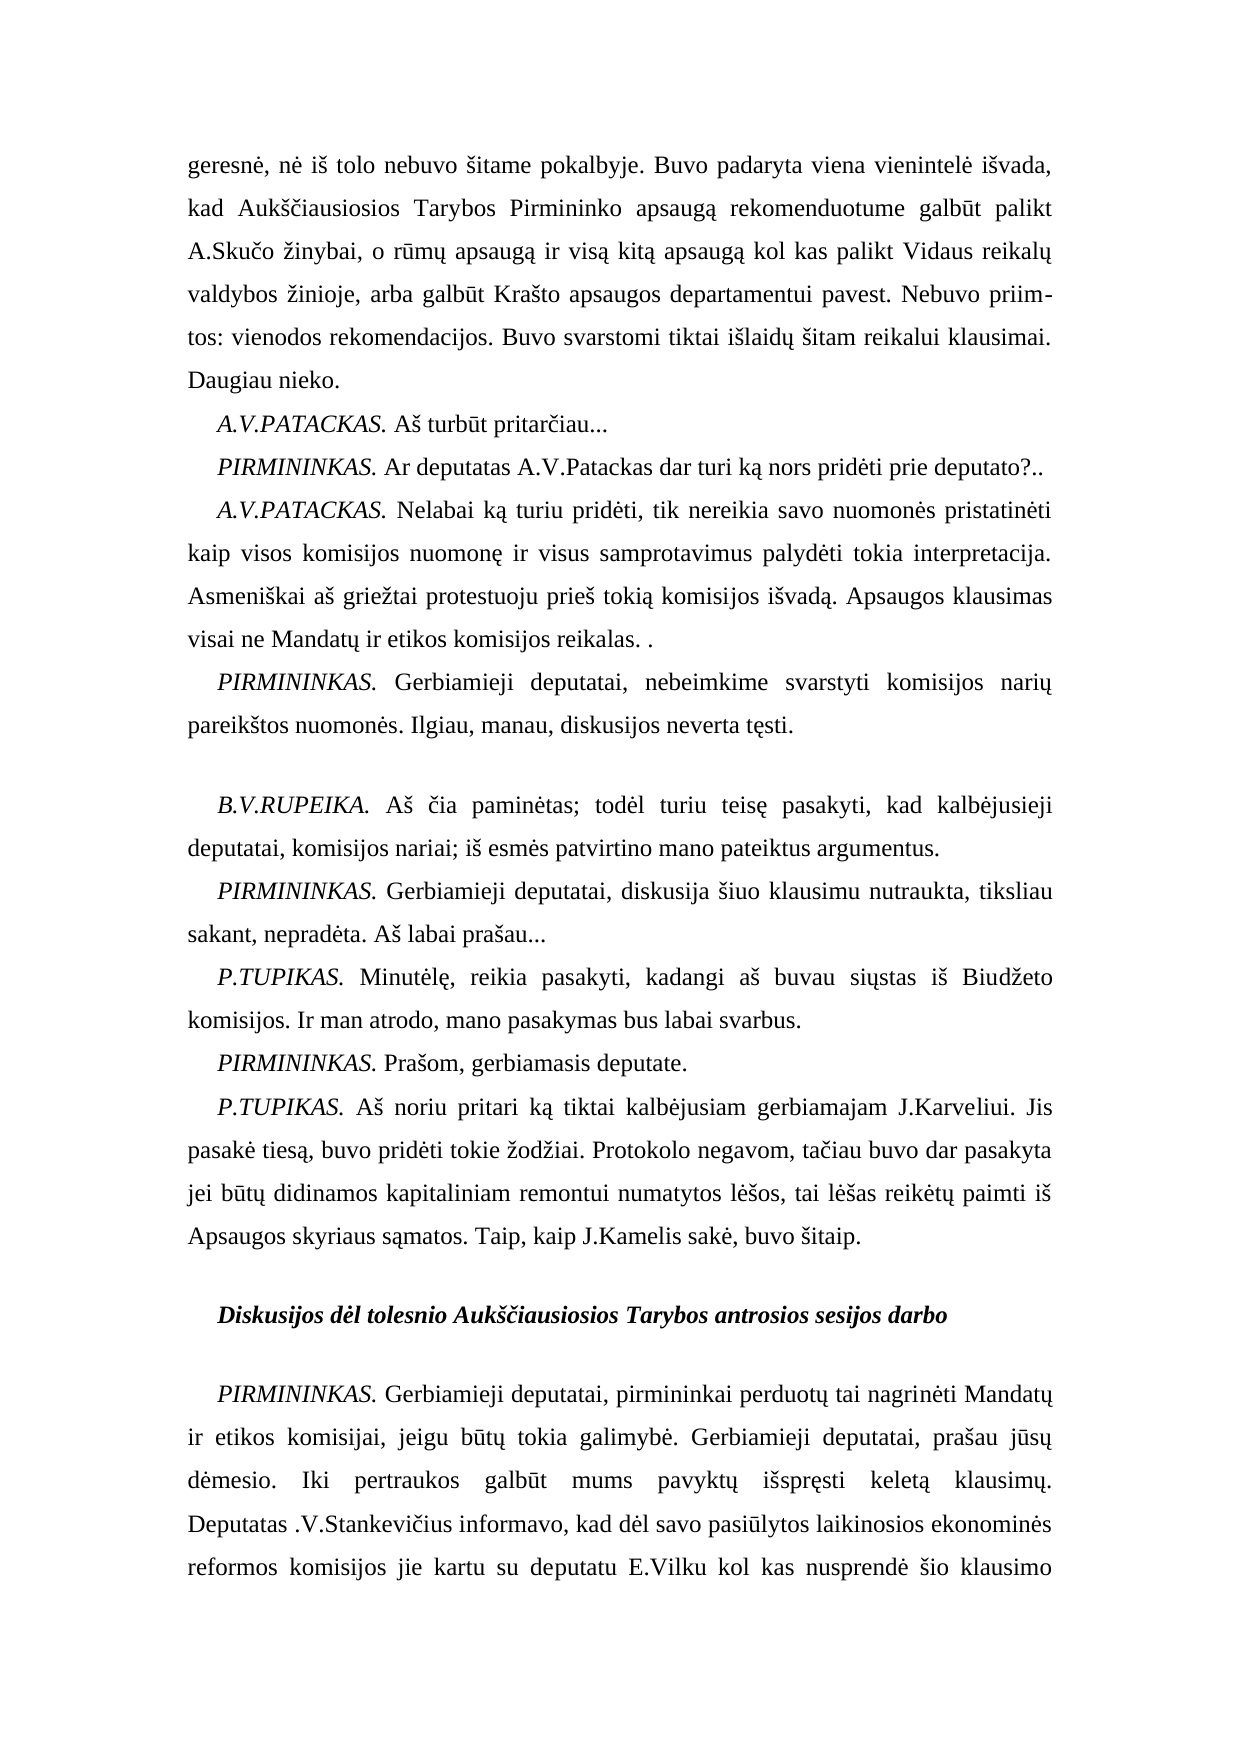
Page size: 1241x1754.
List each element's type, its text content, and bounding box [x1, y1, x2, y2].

text PIRMININKAS. Ar deputatas A.V.Patackas dar turi ką nors pridėti prie deputato?.. [187, 452, 1053, 481]
text PIRMININKAS. Prašom, gerbiamasis deputate. [187, 1048, 1053, 1077]
text P.TUPIKAS. Minutėlę, reikia pasakyti, kadangi aš buvau siųstas iš Biu­džeto komisijos. Ir man atrodo, mano pasakymas bus labai svarbus. [187, 962, 1053, 1034]
text PIRMININKAS. Gerbiamieji deputatai, pirmininkai perduotų tai nagri­nėti Mandatų ir etikos komisijai, jeigu būtų tokia galimybė. Gerbiamieji deputatai, prašau jūsų dėmesio. Iki pertraukos galbūt mums pavyktų iš­spręsti keletą klausimų. Deputatas .V.Stankevičius informavo, kad dėl savo pasiūlytos laikinosios ekonominės reformos komisijos jie kartu su de­putatu E.Vilku kol kas nusprendė šio klausimo [187, 1379, 1053, 1581]
text A.V.PATACKAS. Nelabai ką turiu pridėti, tik nereikia savo nuomonės pristatinėti kaip visos komisijos nuomonę ir visus samprotavimus palydėti tokia interpretacija. Asmeniškai aš griežtai protestuoju prieš tokią komisi­jos išvadą. Apsaugos klausimas visai ne Mandatų ir etikos komisijos reika­las. . [187, 495, 1053, 653]
text B.V.RUPEIKA. Aš čia paminėtas; todėl turiu teisę pasakyti, kad kalbėju­sieji deputatai, komisijos nariai; iš esmės patvirtino mano pateiktus argu­mentus. [187, 790, 1053, 862]
text PIRMININKAS. Gerbiamieji deputatai, nebeimkime svarstyti komisijos narių pareikštos nuomonės. Ilgiau, manau, diskusijos neverta tęsti. [187, 667, 1053, 739]
text PIRMININKAS. Gerbiamieji deputatai, diskusija šiuo klausimu nutrauk­ta, tiksliau sakant, nepradėta. Aš labai prašau... [187, 876, 1053, 948]
text A.V.PATACKAS. Aš turbūt pritarčiau... [187, 409, 1053, 437]
text Diskusijos dėl tolesnio Aukščiausiosios Tarybos antrosios sesijos darbo [187, 1300, 1053, 1329]
text P.TUPIKAS. Aš noriu pritari ką tiktai kalbėjusiam gerbiamajam J.Karve­liui. Jis pasakė tiesą, buvo pridėti tokie žodžiai. Protokolo negavom, tačiau buvo dar pasakyta jei būtų didinamos kapitaliniam remontui numatytos lėšos, tai lėšas reikėtų paimti iš Apsaugos skyriaus sąmatos. Taip, kaip J.Kamelis sakė, buvo šitaip. [187, 1092, 1053, 1250]
text geresnė, nė iš tolo nebuvo šitame pokalbyje. Buvo padaryta viena vienintelė išvada, kad Aukščiausiosios Tary­bos Pirmininko apsaugą rekomenduotume galbūt palikt A.Skučo žinybai, o rūmų apsaugą ir visą kitą apsaugą kol kas palikt Vidaus reikalų valdybos žinioje, arba galbūt Krašto apsaugos departamentui pavest. Nebuvo priim­tos: vienodos rekomendacijos. Buvo svarstomi tiktai išlaidų šitam reikalui klausimai. Daugiau nieko. [187, 150, 1053, 394]
